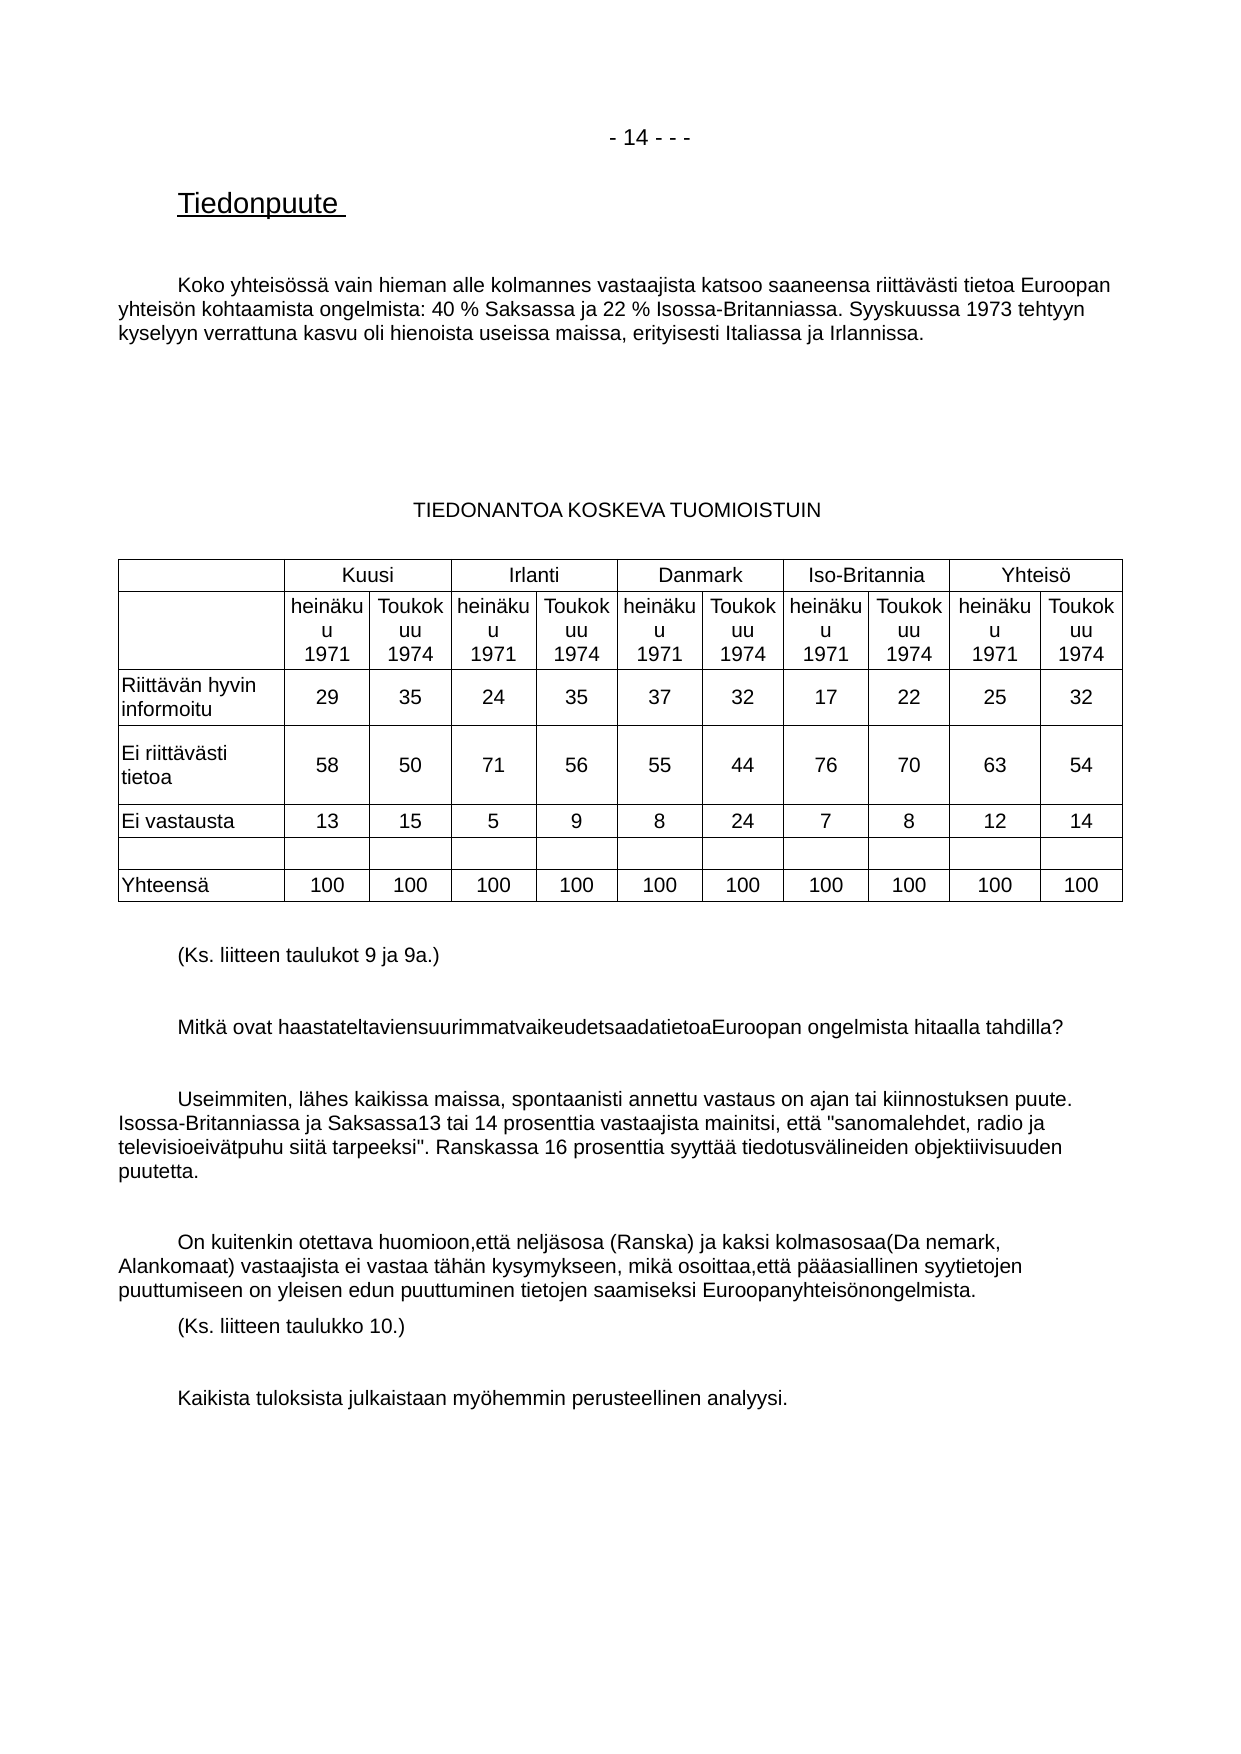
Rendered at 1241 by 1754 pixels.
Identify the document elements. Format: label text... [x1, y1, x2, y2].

table_cell 100 [618, 870, 702, 901]
table_cell [950, 526, 1040, 559]
text Mitkä ovat haastateltaviensuurimmatvaikeudetsaadatietoaEuroopan ongelmista hitaalla tahdilla? [118, 1015, 1122, 1039]
table_cell [118, 526, 284, 559]
subtitle Tiedonpuute [118, 186, 1122, 219]
table_cell 100 [950, 870, 1040, 901]
text (Ks. liitteen taulukko 10.) [118, 1314, 1122, 1338]
table_cell [784, 838, 868, 869]
table_cell 25 [950, 670, 1040, 725]
table_cell 12 [950, 805, 1040, 837]
table_cell [950, 838, 1040, 869]
text Useimmiten, lähes kaikissa maissa, spontaanisti annettu vastaus on ajan tai kiinnostuksen puute. Isossa-Britanniassa ja Saksassa13 tai 14 prosenttia vastaajista mainitsi, että "sanomalehdet, radio ja televisioeivätpuhu siitä tarpeeksi". Ranskassa 16 prosenttia syyttää tiedotusvälineiden objektiivisuuden puutetta. [118, 1087, 1122, 1182]
table_cell [1040, 526, 1122, 559]
table_header TIEDONANTOA KOSKEVA TUOMIOISTUIN [118, 494, 1122, 526]
table_cell 50 [370, 726, 451, 804]
table_cell [285, 838, 369, 869]
table_cell 100 [703, 870, 783, 901]
table_cell [703, 838, 783, 869]
table_cell 58 [285, 726, 369, 804]
table_cell 5 [452, 805, 536, 837]
text On kuitenkin otettava huomioon,että neljäsosa (Ranska) ja kaksi kolmasosaa(Da nemark, Alankomaat) vastaajista ei vastaa tähän kysymykseen, mikä osoittaa,että pääasiallinen syytietojen puuttumiseen on yleisen edun puuttuminen tietojen saamiseksi Euroopanyhteisönongelmista. [118, 1230, 1122, 1302]
table_cell 8 [618, 805, 702, 837]
table_cell 29 [285, 670, 369, 725]
table_cell heinäkuu 1971 [784, 592, 868, 669]
table_cell 7 [784, 805, 868, 837]
table_cell heinäkuu 1971 [950, 592, 1040, 669]
table_cell heinäkuu 1971 [618, 592, 702, 669]
table_cell Ei riittävästi tietoa [119, 726, 284, 804]
table_cell [452, 838, 536, 869]
table_cell 71 [452, 726, 536, 804]
table_cell Kuusi [285, 560, 451, 591]
table_cell Irlanti [452, 560, 617, 591]
table_cell [868, 526, 949, 559]
table_cell [536, 526, 617, 559]
table_cell 35 [537, 670, 617, 725]
text Kaikista tuloksista julkaistaan myöhemmin perusteellinen analyysi. [118, 1386, 1122, 1409]
table_cell [618, 838, 702, 869]
text (Ks. liitteen taulukot 9 ja 9a.) [118, 943, 1122, 967]
table_cell Danmark [618, 560, 783, 591]
table_cell 100 [869, 870, 949, 901]
table_cell 54 [1041, 726, 1122, 804]
table_cell [783, 526, 868, 559]
table_cell Ei vastausta [119, 805, 284, 837]
table_cell Toukokuu 1974 [370, 592, 451, 669]
table_cell 24 [703, 805, 783, 837]
table_cell 8 [869, 805, 949, 837]
table_cell [119, 592, 284, 669]
table_cell 35 [370, 670, 451, 725]
table_cell Yhteensä [119, 870, 284, 901]
table_cell Yhteisö [950, 560, 1122, 591]
table_cell 15 [370, 805, 451, 837]
table_cell Toukokuu 1974 [703, 592, 783, 669]
table_cell 100 [784, 870, 868, 901]
table_cell 70 [869, 726, 949, 804]
table_cell 100 [370, 870, 451, 901]
table_cell 76 [784, 726, 868, 804]
table_cell 100 [537, 870, 617, 901]
table_cell 100 [1041, 870, 1122, 901]
table_cell 14 [1041, 805, 1122, 837]
table_cell [370, 526, 451, 559]
table_cell [617, 526, 702, 559]
table_cell Toukokuu 1974 [537, 592, 617, 669]
table_cell 32 [1041, 670, 1122, 725]
table_cell Riittävän hyvin informoitu [119, 670, 284, 725]
table_cell 55 [618, 726, 702, 804]
table_cell 13 [285, 805, 369, 837]
table_cell [702, 526, 783, 559]
table_cell [1041, 838, 1122, 869]
table_cell [451, 526, 536, 559]
table_cell 63 [950, 726, 1040, 804]
table_cell 17 [784, 670, 868, 725]
table_cell 9 [537, 805, 617, 837]
table_cell 100 [285, 870, 369, 901]
table_cell Toukokuu 1974 [869, 592, 949, 669]
table_cell heinäkuu 1971 [452, 592, 536, 669]
table_cell [869, 838, 949, 869]
table_cell [119, 560, 284, 591]
table_cell 37 [618, 670, 702, 725]
table_cell Iso-Britannia [784, 560, 949, 591]
table_cell Toukokuu 1974 [1041, 592, 1122, 669]
table_cell 32 [703, 670, 783, 725]
table_cell [537, 838, 617, 869]
table_cell 44 [703, 726, 783, 804]
table_cell 56 [537, 726, 617, 804]
text Koko yhteisössä vain hieman alle kolmannes vastaajista katsoo saaneensa riittävästi tietoa Euroopan yhteisön kohtaamista ongelmista: 40 % Saksassa ja 22 % Isossa-Britanniassa. Syyskuussa 1973 tehtyyn kyselyyn verrattuna kasvu oli hienoista useissa maissa, erityisesti Italiassa ja Irlannissa. [118, 273, 1122, 345]
table_cell [370, 838, 451, 869]
table_cell [285, 526, 369, 559]
table_cell heinäkuu 1971 [285, 592, 369, 669]
table_cell 22 [869, 670, 949, 725]
table_cell [119, 838, 284, 869]
table_cell 24 [452, 670, 536, 725]
table_cell 100 [452, 870, 536, 901]
